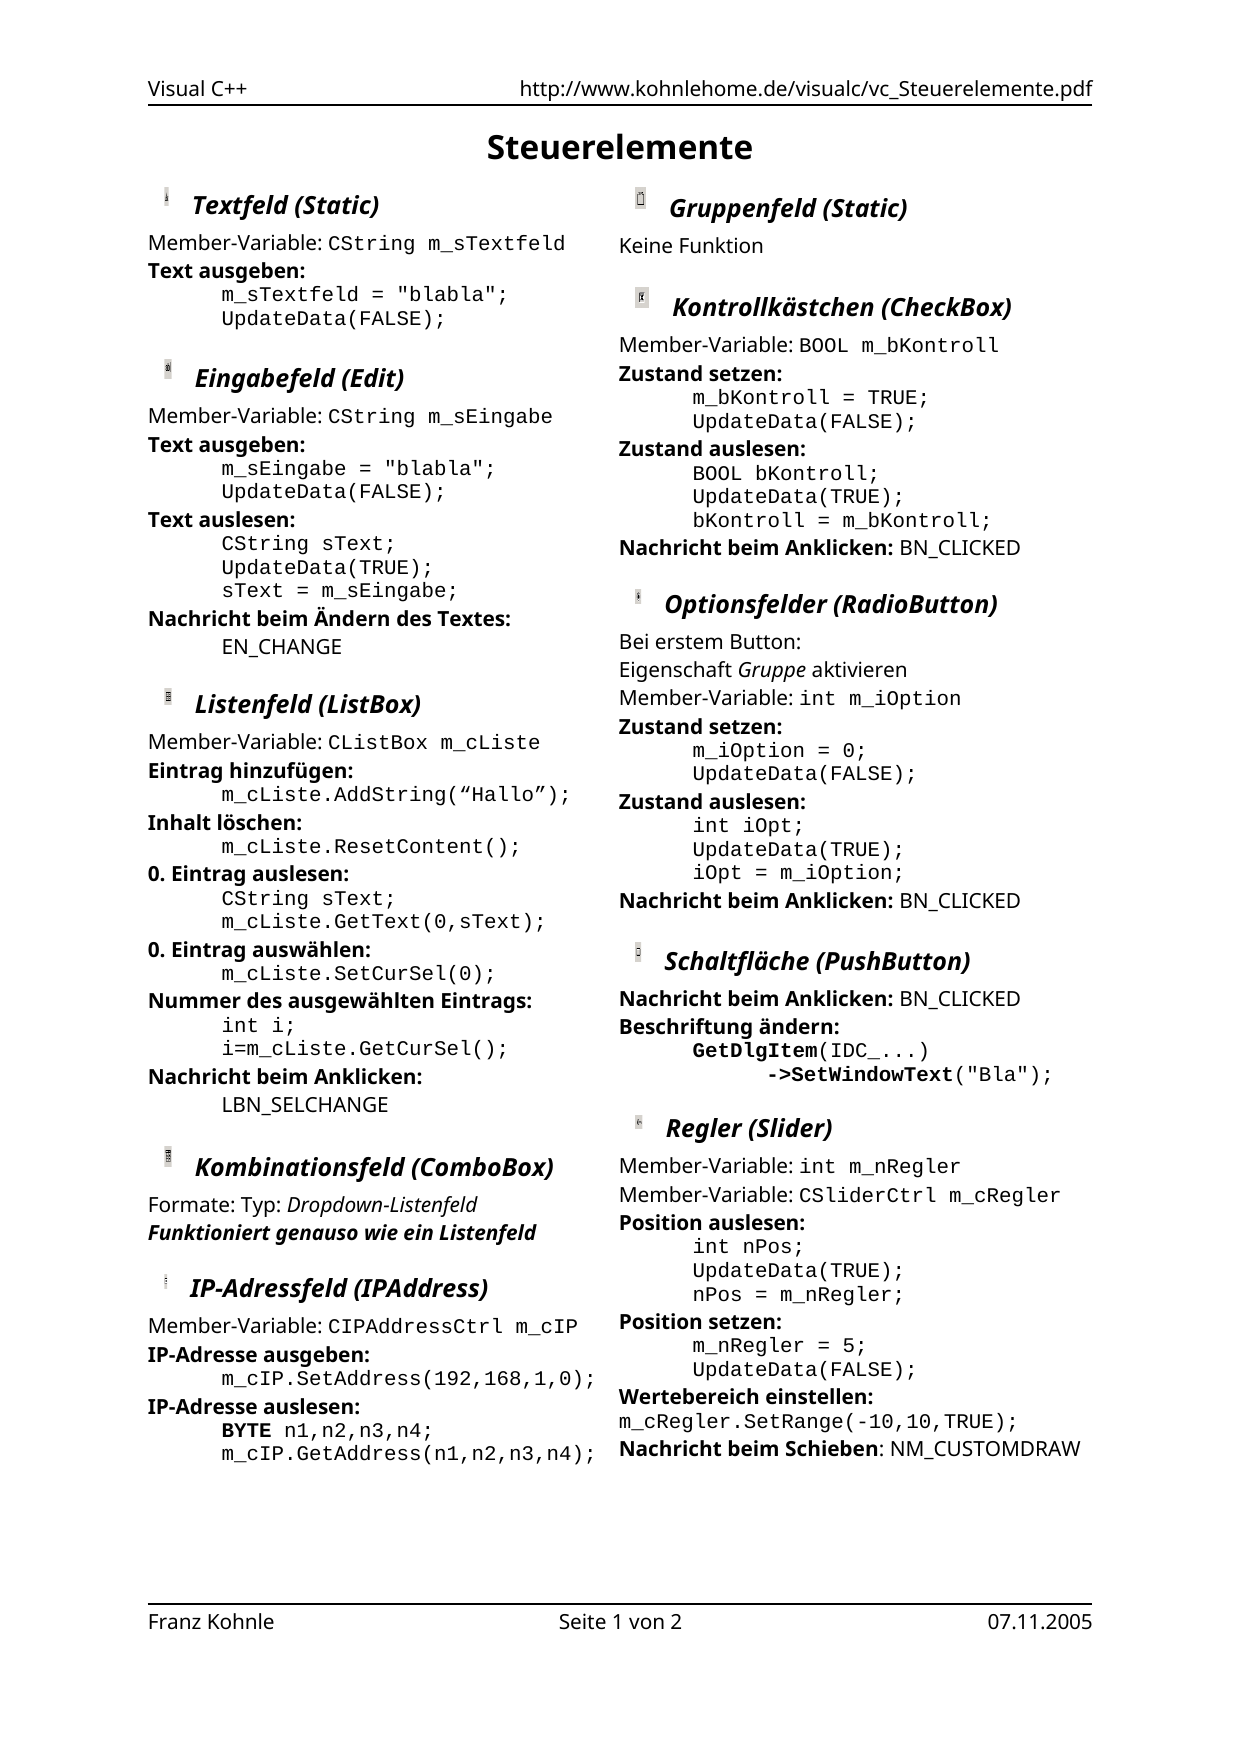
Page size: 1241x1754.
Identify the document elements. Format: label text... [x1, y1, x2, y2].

text Eigenschaft Gruppe aktivieren [619, 655, 1092, 683]
text Inhalt löschen: [148, 808, 600, 836]
picture [635, 287, 649, 308]
text UpdateData(TRUE); [619, 486, 1092, 510]
text Member-Variable: CIPAddressCtrl m_cIP [148, 1311, 600, 1340]
text UpdateData(FALSE); [148, 308, 600, 331]
text Zustand auslesen: [619, 434, 1092, 463]
text UpdateData(TRUE); [619, 839, 1092, 862]
text m_cRegler.SetRange(-10,10,TRUE); [619, 1411, 1092, 1434]
text nPos = m_nRegler; [619, 1284, 1092, 1307]
text Zustand auslesen: [619, 787, 1092, 815]
picture [164, 1274, 168, 1289]
subtitle Schaltfläche (PushButton) [619, 933, 1092, 978]
text Member-Variable: CString m_sEingabe [148, 401, 600, 430]
text Keine Funktion [619, 231, 1092, 259]
text IP-Adresse ausgeben: [148, 1340, 600, 1368]
text Bei erstem Button: [619, 627, 1092, 655]
text Nachricht beim Ändern des Textes: [148, 604, 600, 632]
text CString sText; [221, 888, 600, 911]
subtitle Kombinationsfeld (ComboBox) [148, 1137, 600, 1183]
text 0. Eintrag auslesen: [148, 859, 600, 888]
picture [164, 359, 172, 379]
subtitle Listenfeld (ListBox) [148, 679, 600, 721]
text CString sText; [148, 533, 600, 557]
text Formate: Typ: Dropdown-Listenfeld [148, 1190, 600, 1218]
text iOpt = m_iOption; [619, 862, 1092, 886]
text m_bKontroll = TRUE; [619, 387, 1092, 411]
text BOOL bKontroll; [619, 463, 1092, 486]
text m_cIP.GetAddress(n1,n2,n3,n4); [148, 1443, 600, 1467]
picture [635, 942, 642, 962]
text UpdateData(TRUE); [619, 1260, 1092, 1284]
text m_sEingabe = "blabla"; [148, 458, 600, 482]
picture [164, 187, 169, 206]
text i=m_cListe.GetCurSel(); [148, 1038, 600, 1062]
text int iOpt; [619, 815, 1092, 839]
text m_cListe.GetText(0,sText); [148, 911, 600, 935]
text 0. Eintrag auswählen: [148, 935, 600, 963]
text UpdateData(FALSE); [619, 1359, 1092, 1382]
text m_sTextfeld = "blabla"; [148, 284, 600, 308]
text Beschriftung ändern: [619, 1012, 1092, 1041]
text m_cIP.SetAddress(192,168,1,0); [148, 1368, 600, 1392]
text int nPos; [619, 1237, 1092, 1260]
picture [164, 688, 172, 705]
subtitle Textfeld (Static) [148, 178, 600, 221]
subtitle Optionsfelder (RadioButton) [619, 580, 1092, 620]
text BYTE n1,n2,n3,n4; [148, 1420, 600, 1443]
subtitle Eingabefeld (Edit) [148, 350, 600, 395]
text UpdateData(FALSE); [619, 411, 1092, 434]
text Nachricht beim Anklicken: BN_CLICKED [619, 984, 1092, 1012]
picture [635, 187, 646, 209]
text Position setzen: [619, 1307, 1092, 1335]
text EN_CHANGE [148, 632, 600, 661]
text UpdateData(TRUE); [148, 557, 600, 581]
text Text ausgeben: [148, 256, 600, 284]
text Member-Variable: CListBox m_cListe [148, 727, 600, 756]
subtitle IP-Adressfeld (IPAddress) [148, 1265, 600, 1305]
text Member-Variable: CString m_sTextfeld [148, 228, 600, 256]
text m_cListe.ResetContent(); [148, 836, 600, 859]
picture [635, 1115, 643, 1129]
text Member-Variable: int m_iOption [619, 683, 1092, 712]
text Member-Variable: int m_nRegler [619, 1151, 1092, 1180]
text bKontroll = m_bKontroll; [619, 510, 1092, 533]
text Nachricht beim Anklicken: [148, 1062, 600, 1090]
text Nachricht beim Anklicken: BN_CLICKED [619, 533, 1092, 561]
text Zustand setzen: [619, 359, 1092, 387]
text Wertebereich einstellen: [619, 1382, 1092, 1411]
text Member-Variable: BOOL m_bKontroll [619, 331, 1092, 359]
picture [164, 1146, 172, 1167]
text UpdateData(FALSE); [619, 763, 1092, 787]
subtitle Gruppenfeld (Static) [619, 178, 1092, 224]
text Position auslesen: [619, 1208, 1092, 1237]
text m_cListe.AddString(“Hallo”); [148, 784, 600, 808]
picture [635, 589, 642, 604]
text IP-Adresse auslesen: [148, 1392, 600, 1420]
text LBN_SELCHANGE [148, 1090, 600, 1118]
text Nummer des ausgewählten Eintrags: [148, 986, 600, 1015]
text Text ausgeben: [148, 430, 600, 458]
subtitle Kontrollkästchen (CheckBox) [619, 278, 1092, 324]
text m_iOption = 0; [619, 740, 1092, 763]
subtitle Regler (Slider) [619, 1106, 1092, 1145]
text int i; [148, 1015, 600, 1038]
text sText = m_sEingabe; [148, 581, 600, 604]
text Text auslesen: [148, 505, 600, 533]
subtitle Steuerelemente [148, 124, 1092, 169]
text GetDlgItem(IDC_...) ->SetWindowText("Bla"); [619, 1041, 1092, 1088]
text Member-Variable: CSliderCtrl m_cRegler [619, 1180, 1092, 1208]
text Nachricht beim Anklicken: BN_CLICKED [619, 886, 1092, 914]
text Zustand setzen: [619, 712, 1092, 740]
text UpdateData(FALSE); [148, 482, 600, 505]
text m_nRegler = 5; [619, 1335, 1092, 1359]
text Funktioniert genauso wie ein Listenfeld [148, 1218, 600, 1246]
text Eintrag hinzufügen: [148, 756, 600, 784]
text Nachricht beim Schieben: NM_CUSTOMDRAW [619, 1434, 1092, 1462]
text m_cListe.SetCurSel(0); [148, 963, 600, 986]
